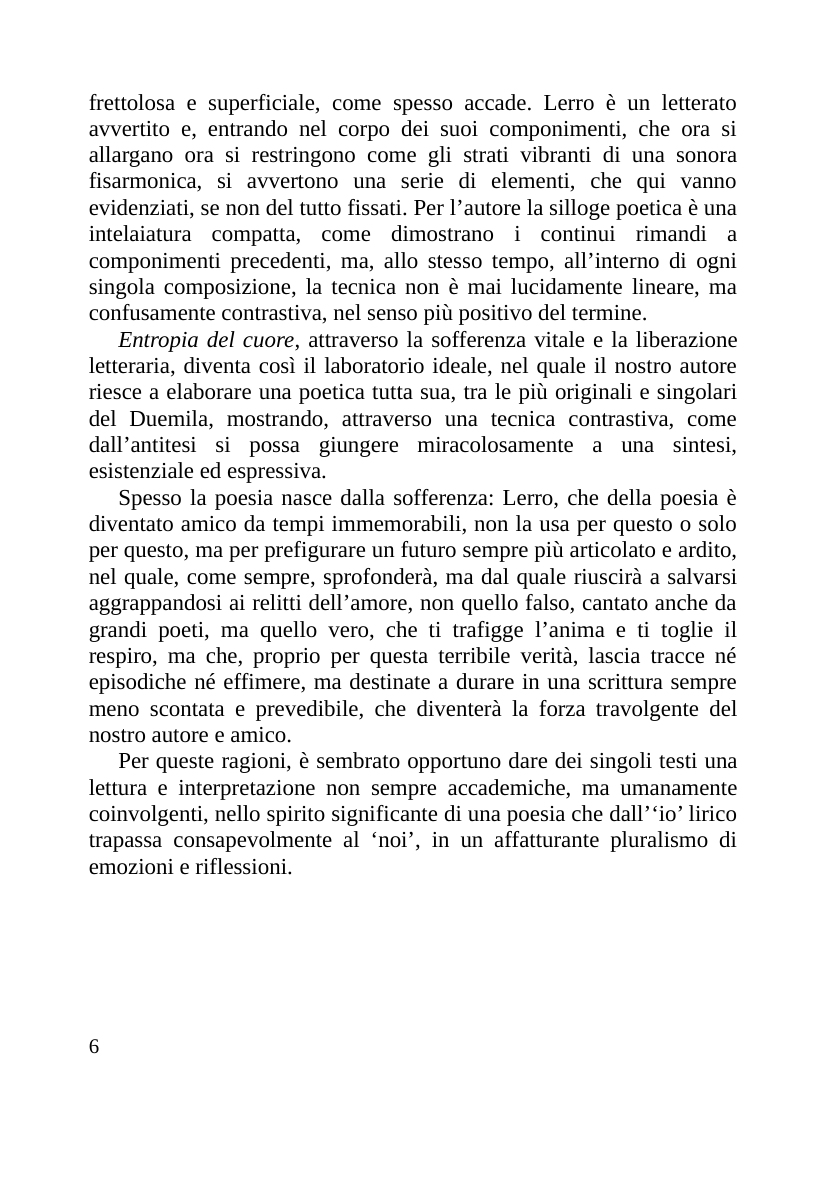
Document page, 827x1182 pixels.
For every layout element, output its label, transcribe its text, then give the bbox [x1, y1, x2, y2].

text Entropia del cuore, attraverso la sofferenza vitale e la liberazione letteraria, diventa così il laboratorio ideale, nel quale il nostro autore riesce a elaborare una poetica tutta sua, tra le più originali e singolari del Duemila, mostrando, attraverso una tecnica contrastiva, come dall’antitesi si possa giungere miracolosamente a una sintesi, esistenziale ed espressiva. [88, 326, 738, 484]
text Per queste ragioni, è sembrato opportuno dare dei singoli testi una lettura e interpretazione non sempre accademiche, ma umanamente coinvolgenti, nello spirito significante di una poesia che dall’‘io’ lirico trapassa consapevolmente al ‘noi’, in un affatturante pluralismo di emozioni e riflessioni. [88, 747, 738, 879]
text frettolosa e superficiale, come spesso accade. Lerro è un letterato avvertito e, entrando nel corpo dei suoi componimenti, che ora si allargano ora si restringono come gli strati vibranti di una sonora fisarmonica, si avvertono una serie di elementi, che qui vanno evidenziati, se non del tutto fissati. Per l’autore la silloge poetica è una intelaiatura compatta, come dimostrano i continui rimandi a componimenti precedenti, ma, allo stesso tempo, all’interno di ogni singola composizione, la tecnica non è mai lucidamente lineare, ma confusamente contrastiva, nel senso più positivo del termine. [88, 88, 738, 326]
text Spesso la poesia nasce dalla sofferenza: Lerro, che della poesia è diventato amico da tempi immemorabili, non la usa per questo o solo per questo, ma per prefigurare un futuro sempre più articolato e ardito, nel quale, come sempre, sprofonderà, ma dal quale riuscirà a salvarsi aggrappandosi ai relitti dell’amore, non quello falso, cantato anche da grandi poeti, ma quello vero, che ti trafigge l’anima e ti toglie il respiro, ma che, proprio per questa terribile verità, lascia tracce né episodiche né effimere, ma destinate a durare in una scrittura sempre meno scontata e prevedibile, che diventerà la forza travolgente del nostro autore e amico. [88, 484, 738, 747]
